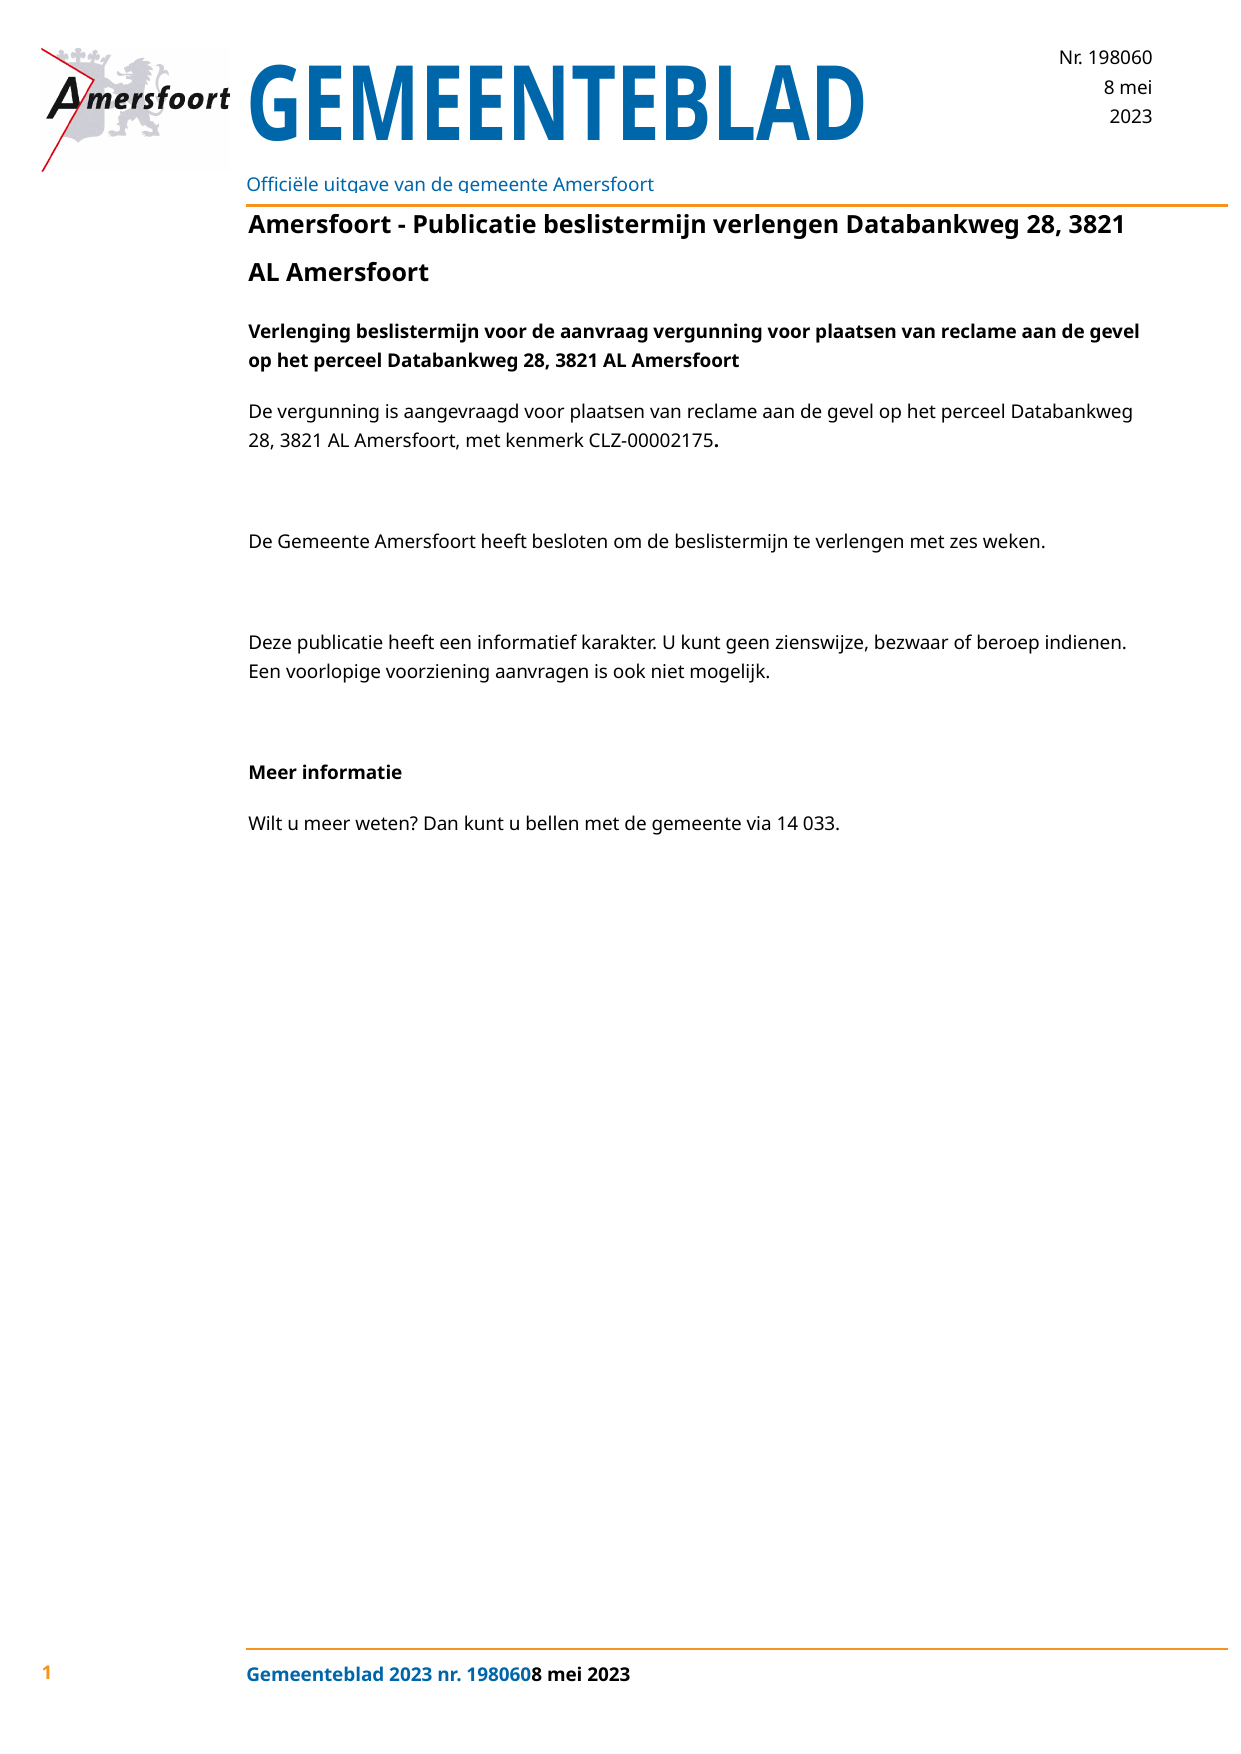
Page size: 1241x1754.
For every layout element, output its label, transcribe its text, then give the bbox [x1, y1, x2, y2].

text Deze publicatie heeft een informatief karakter. U kunt geen zienswijze, bezwaar of beroep indienen. Een voorlopige voorziening aanvragen is ook niet mogelijk. [248, 629, 1152, 684]
text De vergunning is aangevraagd voor plaatsen van reclame aan de gevel op het perceel Databankweg 28, 3821 AL Amersfoort, met kenmerk CLZ-00002175. [248, 398, 1152, 453]
picture [41, 47, 231, 172]
text Meer informatie [248, 759, 1152, 785]
text Amersfoort - Publicatie beslistermijn verlengen Databankweg 28, 3821 AL Amersfoort [248, 207, 1152, 288]
text Verlenging beslistermijn voor de aanvraag vergunning voor plaatsen van reclame aan de gevel op het perceel Databankweg 28, 3821 AL Amersfoort [248, 318, 1152, 373]
text Wilt u meer weten? Dan kunt u bellen met de gemeente via 14 033. [248, 810, 1152, 836]
text De Gemeente Amersfoort heeft besloten om de beslistermijn te verlengen met zes weken. [248, 528, 1152, 554]
